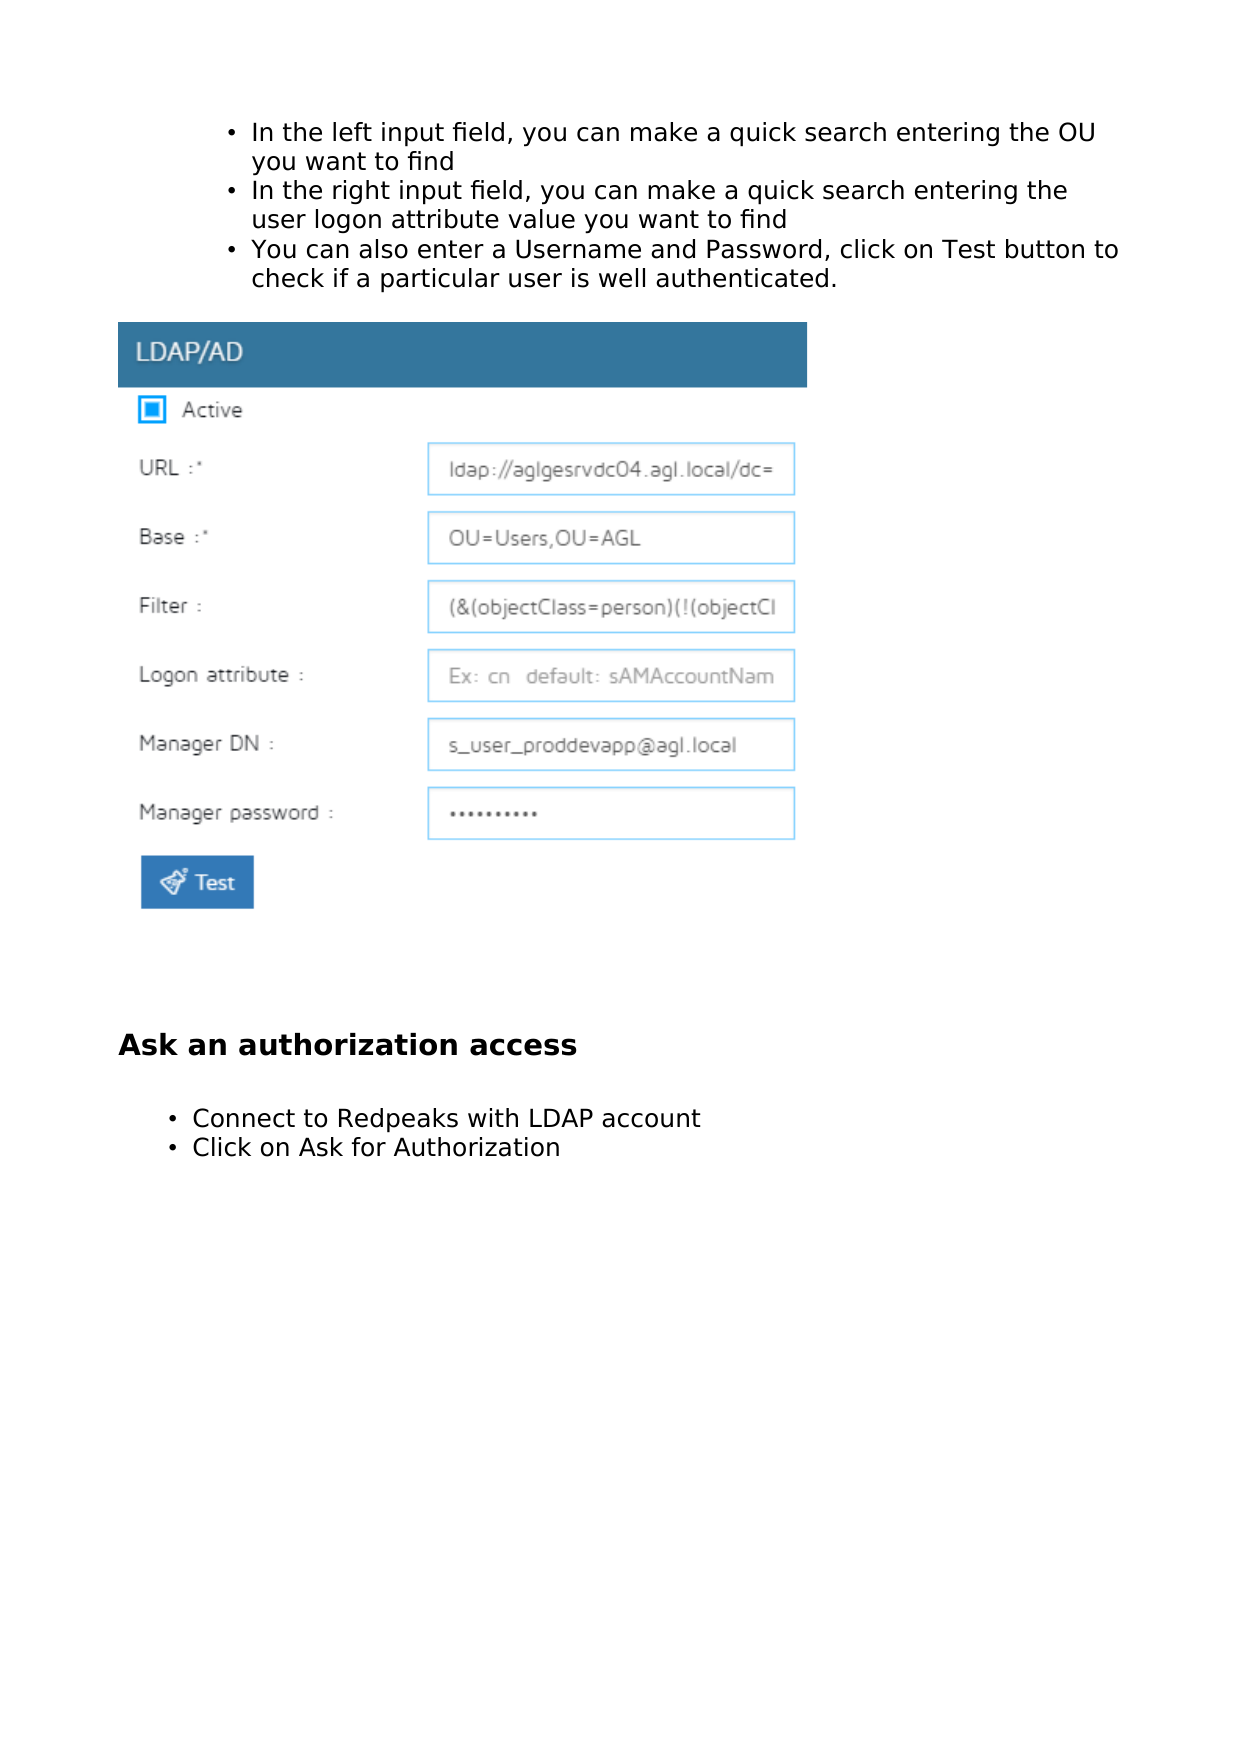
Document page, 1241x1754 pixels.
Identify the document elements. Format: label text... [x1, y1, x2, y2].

picture [118, 322, 808, 920]
list You can also enter a Username and Password, click on Test button to check if a particular user is well authenticated. [236, 235, 1122, 293]
subtitle Ask an authorization access [118, 1028, 1122, 1062]
list In the left input field, you can make a quick search entering the OU you want to find [236, 118, 1122, 176]
list In the right input field, you can make a quick search entering the user logon attribute value you want to find [236, 176, 1122, 235]
list Click on Ask for Authorization [177, 1133, 1122, 1162]
list Connect to Redpeaks with LDAP account [177, 1104, 1122, 1133]
